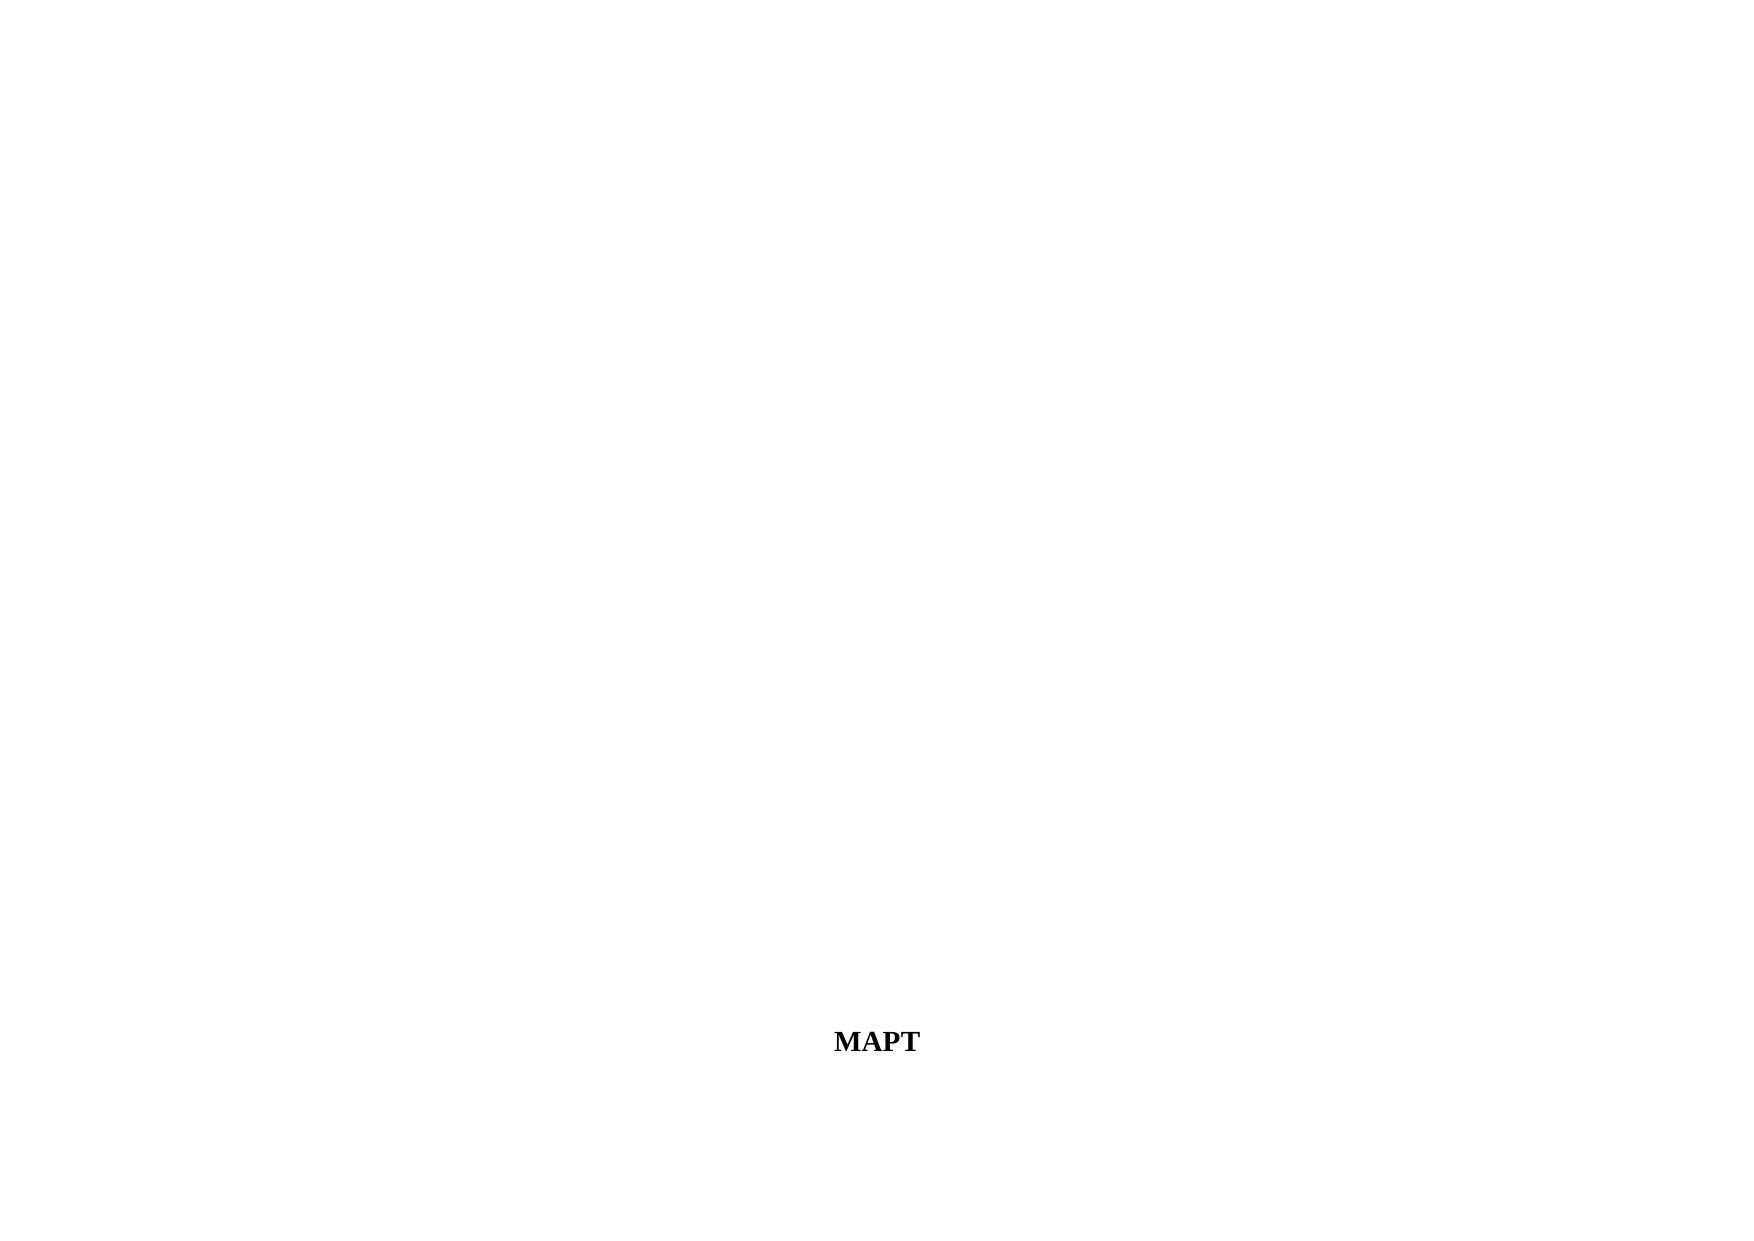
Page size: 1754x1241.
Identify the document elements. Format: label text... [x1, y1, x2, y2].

text МАРТ [118, 1024, 1636, 1057]
